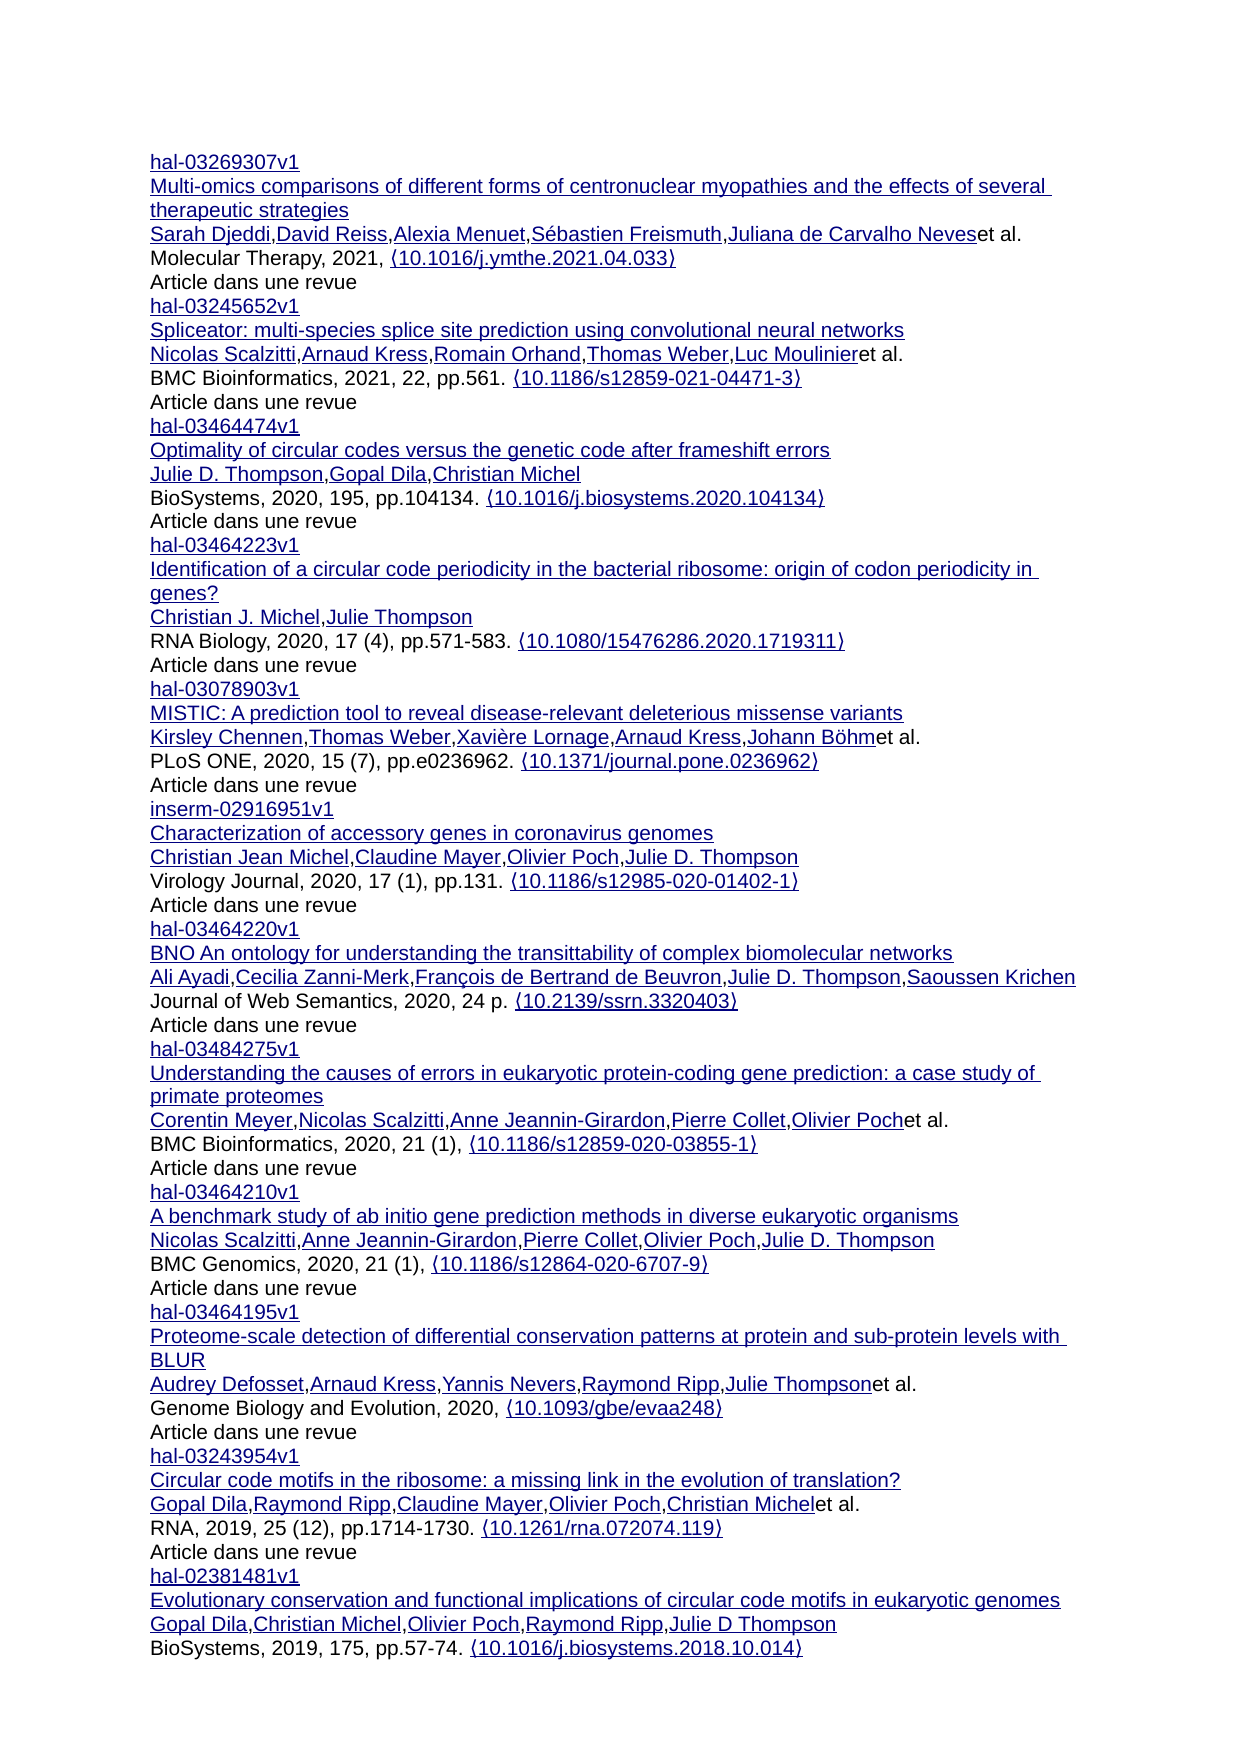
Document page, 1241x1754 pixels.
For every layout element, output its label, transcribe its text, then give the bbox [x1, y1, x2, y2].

table_cell MISTIC: A prediction tool to reveal disease-relevant deleterious missense variants Kirsley Chennen,Thomas Weber,Xavière Lornage,Arnaud Kress,Johann Böhmet al. PLoS ONE, 2020, 15 (7), pp.e0236962. ⟨10.1371/journal.pone.0236962⟩ Article dans une revue inserm-02916951v1 [150, 701, 1090, 821]
table_cell Identification of a circular code periodicity in the bacterial ribosome: origin of codon periodicity in genes? Christian J. Michel,Julie Thompson RNA Biology, 2020, 17 (4), pp.571-583. ⟨10.1080/15476286.2020.1719311⟩ Article dans une revue hal-03078903v1 [150, 557, 1090, 701]
table_cell BNO An ontology for understanding the transittability of complex biomolecular networks Ali Ayadi,Cecilia Zanni-Merk,François de Bertrand de Beuvron,Julie D. Thompson,Saoussen Krichen Journal of Web Semantics, 2020, 24 p. ⟨10.2139/ssrn.3320403⟩ Article dans une revue hal-03484275v1 [150, 941, 1090, 1060]
table_cell Proteome-scale detection of differential conservation patterns at protein and sub-protein levels with BLUR Audrey Defosset,Arnaud Kress,Yannis Nevers,Raymond Ripp,Julie Thompsonet al. Genome Biology and Evolution, 2020, ⟨10.1093/gbe/evaa248⟩ Article dans une revue hal-03243954v1 [150, 1324, 1090, 1468]
table_cell Evolutionary conservation and functional implications of circular code motifs in eukaryotic genomes Gopal Dila,Christian Michel,Olivier Poch,Raymond Ripp,Julie D Thompson BioSystems, 2019, 175, pp.57-74. ⟨10.1016/j.biosystems.2018.10.014⟩ [150, 1588, 1090, 1659]
table_cell Optimality of circular codes versus the genetic code after frameshift errors Julie D. Thompson,Gopal Dila,Christian Michel BioSystems, 2020, 195, pp.104134. ⟨10.1016/j.biosystems.2020.104134⟩ Article dans une revue hal-03464223v1 [150, 438, 1090, 557]
table_cell Characterization of accessory genes in coronavirus genomes Christian Jean Michel,Claudine Mayer,Olivier Poch,Julie D. Thompson Virology Journal, 2020, 17 (1), pp.131. ⟨10.1186/s12985-020-01402-1⟩ Article dans une revue hal-03464220v1 [150, 821, 1090, 941]
table_cell Understanding the causes of errors in eukaryotic protein-coding gene prediction: a case study of primate proteomes Corentin Meyer,Nicolas Scalzitti,Anne Jeannin-Girardon,Pierre Collet,Olivier Pochet al. BMC Bioinformatics, 2020, 21 (1), ⟨10.1186/s12859-020-03855-1⟩ Article dans une revue hal-03464210v1 [150, 1060, 1090, 1204]
table_cell Circular code motifs in the ribosome: a missing link in the evolution of translation? Gopal Dila,Raymond Ripp,Claudine Mayer,Olivier Poch,Christian Michelet al. RNA, 2019, 25 (12), pp.1714-1730. ⟨10.1261/rna.072074.119⟩ Article dans une revue hal-02381481v1 [150, 1468, 1090, 1587]
table_cell hal-03269307v1 [150, 150, 1090, 174]
table_cell Multi-omics comparisons of different forms of centronuclear myopathies and the effects of several therapeutic strategies Sarah Djeddi,David Reiss,Alexia Menuet,Sébastien Freismuth,Juliana de Carvalho Neveset al. Molecular Therapy, 2021, ⟨10.1016/j.ymthe.2021.04.033⟩ Article dans une revue hal-03245652v1 [150, 174, 1090, 318]
table_cell Spliceator: multi-species splice site prediction using convolutional neural networks Nicolas Scalzitti,Arnaud Kress,Romain Orhand,Thomas Weber,Luc Moulinieret al. BMC Bioinformatics, 2021, 22, pp.561. ⟨10.1186/s12859-021-04471-3⟩ Article dans une revue hal-03464474v1 [150, 318, 1090, 437]
table_cell A benchmark study of ab initio gene prediction methods in diverse eukaryotic organisms Nicolas Scalzitti,Anne Jeannin-Girardon,Pierre Collet,Olivier Poch,Julie D. Thompson BMC Genomics, 2020, 21 (1), ⟨10.1186/s12864-020-6707-9⟩ Article dans une revue hal-03464195v1 [150, 1204, 1090, 1324]
